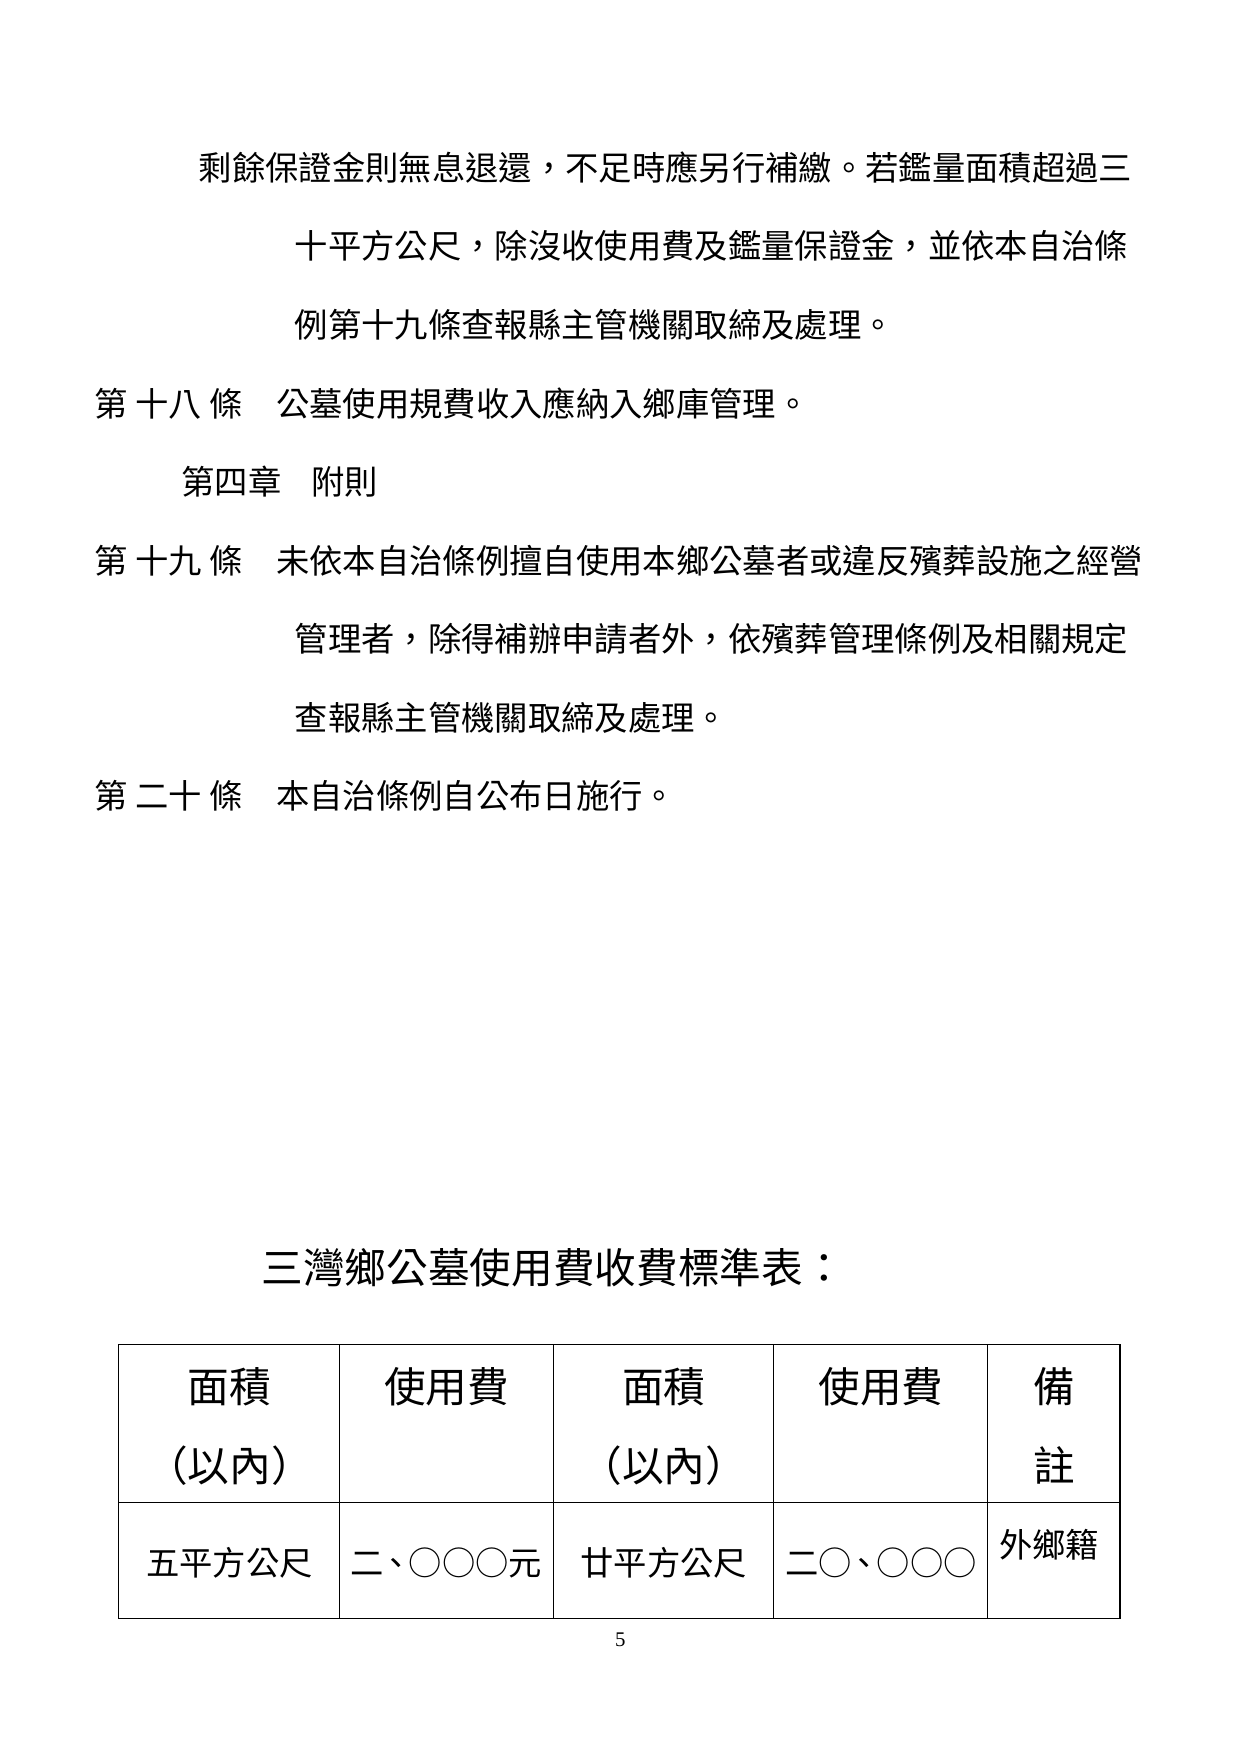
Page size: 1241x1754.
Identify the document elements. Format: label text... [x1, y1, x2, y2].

table_cell 五平方公尺 [119, 1503, 339, 1618]
table_header 備 註 [988, 1345, 1119, 1502]
text 第 二十 條 本自治條例自公布日施行。 [94, 755, 1146, 833]
text 三灣鄉公墓使用費收費標準表： [94, 1226, 1146, 1305]
table_cell 外鄉籍 [988, 1503, 1119, 1618]
table_cell 二○、○○○ [774, 1503, 987, 1618]
table_header 使用費 [774, 1345, 987, 1502]
table_cell 二、○○○元 [340, 1503, 553, 1618]
table_cell 廿平方公尺 [554, 1503, 773, 1618]
table_header 面積 （以內） [119, 1345, 339, 1502]
table_header 面積 （以內） [554, 1345, 773, 1502]
text 剩餘保證金則無息退還，不足時應另行補繳。若鑑量面積超過三十平方公尺，除沒收使用費及鑑量保證金，並依本自治條例第十九條查報縣主管機關取締及處理。 [94, 127, 1146, 362]
text 第四章 附則 [94, 441, 1146, 519]
text 第 十九 條 未依本自治條例擅自使用本鄉公墓者或違反殯葬設施之經營管理者，除得補辦申請者外，依殯葬管理條例及相關規定查報縣主管機關取締及處理。 [94, 519, 1146, 755]
text 第 十八 條 公墓使用規費收入應納入鄉庫管理。 [94, 362, 1146, 441]
table_header 使用費 [340, 1345, 553, 1502]
